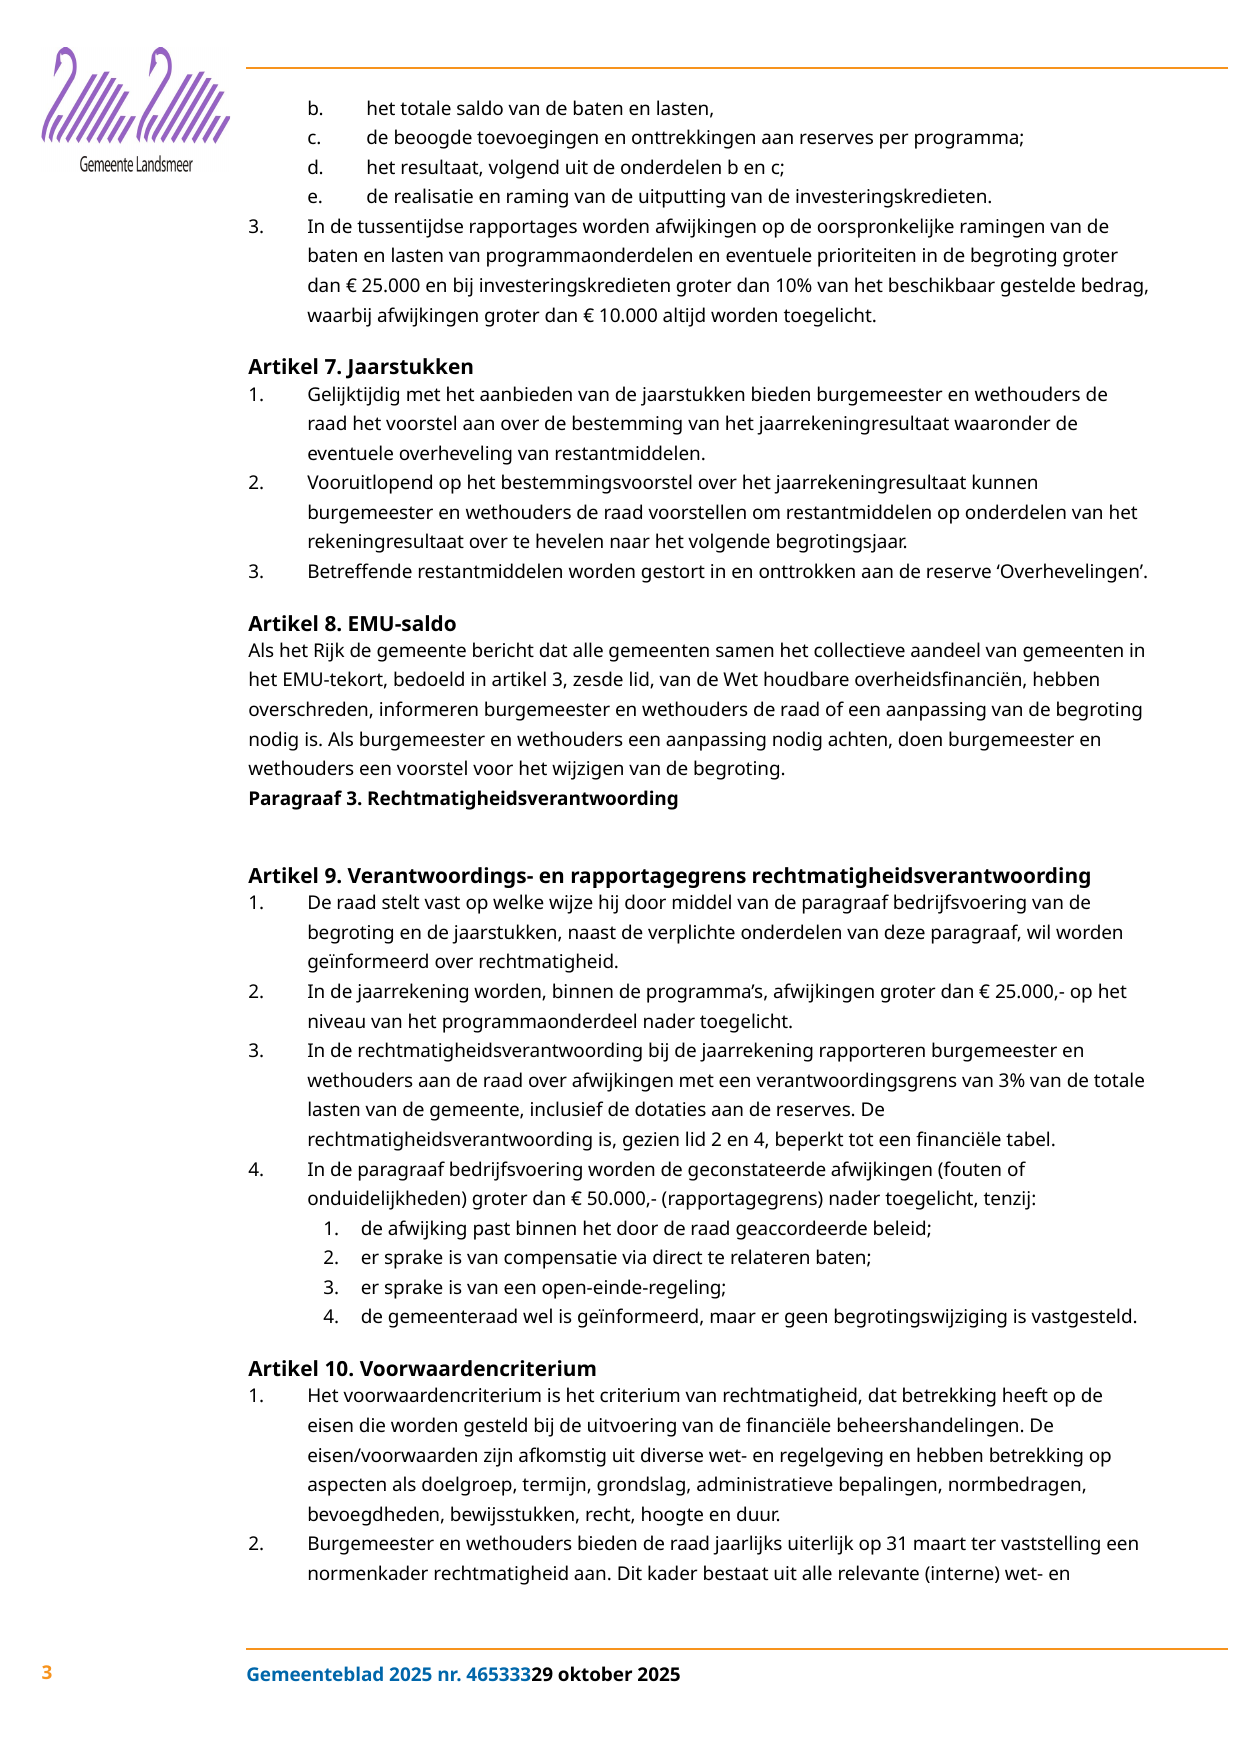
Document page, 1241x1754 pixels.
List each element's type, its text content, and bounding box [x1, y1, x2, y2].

text Artikel 10. Voorwaardencriterium [248, 1354, 1152, 1383]
list het resultaat, volgend uit de onderdelen b en c; [307, 154, 1152, 180]
list de gemeenteraad wel is geïnformeerd, maar er geen begrotingswijziging is vastgesteld. [323, 1304, 1152, 1329]
text Artikel 8. EMU-saldo [248, 609, 1152, 637]
list de beoogde toevoegingen en onttrekkingen aan reserves per programma; [307, 124, 1152, 150]
list De raad stelt vast op welke wijze hij door middel van de paragraaf bedrijfsvoering van de begroting en de jaarstukken, naast de verplichte onderdelen van deze paragraaf, wil worden geïnformeerd over rechtmatigheid. [248, 889, 1152, 974]
list In de rechtmatigheidsverantwoording bij de jaarrekening rapporteren burgemeester en wethouders aan de raad over afwijkingen met een verantwoordingsgrens van 3% van de totale lasten van de gemeente, inclusief de dotaties aan de reserves. De rechtmatigheidsverantwoording is, gezien lid 2 en 4, beperkt tot een financiële tabel. [248, 1037, 1152, 1152]
text Paragraaf 3. Rechtmatigheidsverantwoording [248, 785, 1152, 811]
list In de paragraaf bedrijfsvoering worden de geconstateerde afwijkingen (fouten of onduidelijkheden) groter dan € 50.000,- (rapportagegrens) nader toegelicht, tenzij: [248, 1156, 1152, 1211]
list het totale saldo van de baten en lasten, [307, 95, 1152, 121]
list de afwijking past binnen het door de raad geaccordeerde beleid; [323, 1215, 1152, 1241]
list de realisatie en raming van de uitputting van de investeringskredieten. [307, 183, 1152, 209]
text Artikel 9. Verantwoordings- en rapportagegrens rechtmatigheidsverantwoording [248, 861, 1152, 889]
list Burgemeester en wethouders bieden de raad jaarlijks uiterlijk op 31 maart ter vaststelling een normenkader rechtmatigheid aan. Dit kader bestaat uit alle relevante (interne) wet- en [248, 1531, 1152, 1586]
list er sprake is van een open-einde-regeling; [323, 1274, 1152, 1300]
text Artikel 7. Jaarstukken [248, 352, 1152, 381]
list In de tussentijdse rapportages worden afwijkingen op de oorspronkelijke ramingen van de baten en lasten van programmaonderdelen en eventuele prioriteiten in de begroting groter dan € 25.000 en bij investeringskredieten groter dan 10% van het beschikbaar gestelde bedrag, waarbij afwijkingen groter dan € 10.000 altijd worden toegelicht. [248, 213, 1152, 328]
list Vooruitlopend op het bestemmingsvoorstel over het jaarrekeningresultaat kunnen burgemeester en wethouders de raad voorstellen om restantmiddelen op onderdelen van het rekeningresultaat over te hevelen naar het volgende begrotingsjaar. [248, 469, 1152, 554]
text Als het Rijk de gemeente bericht dat alle gemeenten samen het collectieve aandeel van gemeenten in het EMU-tekort, bedoeld in artikel 3, zesde lid, van de Wet houdbare overheidsfinanciën, hebben overschreden, informeren burgemeester en wethouders de raad of een aanpassing van de begroting nodig is. Als burgemeester en wethouders een aanpassing nodig achten, doen burgemeester en wethouders een voorstel voor het wijzigen van de begroting. [248, 637, 1152, 781]
picture [41, 47, 231, 172]
list Het voorwaardencriterium is het criterium van rechtmatigheid, dat betrekking heeft op de eisen die worden gesteld bij de uitvoering van de financiële beheershandelingen. De eisen/voorwaarden zijn afkomstig uit diverse wet- en regelgeving en hebben betrekking op aspecten als doelgroep, termijn, grondslag, administratieve bepalingen, normbedragen, bevoegdheden, bewijsstukken, recht, hoogte en duur. [248, 1383, 1152, 1527]
list In de jaarrekening worden, binnen de programma’s, afwijkingen groter dan € 25.000,- op het niveau van het programmaonderdeel nader toegelicht. [248, 978, 1152, 1034]
list Betreffende restantmiddelen worden gestort in en onttrokken aan de reserve ‘Overhevelingen’. [248, 558, 1152, 584]
list Gelijktijdig met het aanbieden van de jaarstukken bieden burgemeester en wethouders de raad het voorstel aan over de bestemming van het jaarrekeningresultaat waaronder de eventuele overheveling van restantmiddelen. [248, 381, 1152, 466]
list er sprake is van compensatie via direct te relateren baten; [323, 1244, 1152, 1270]
